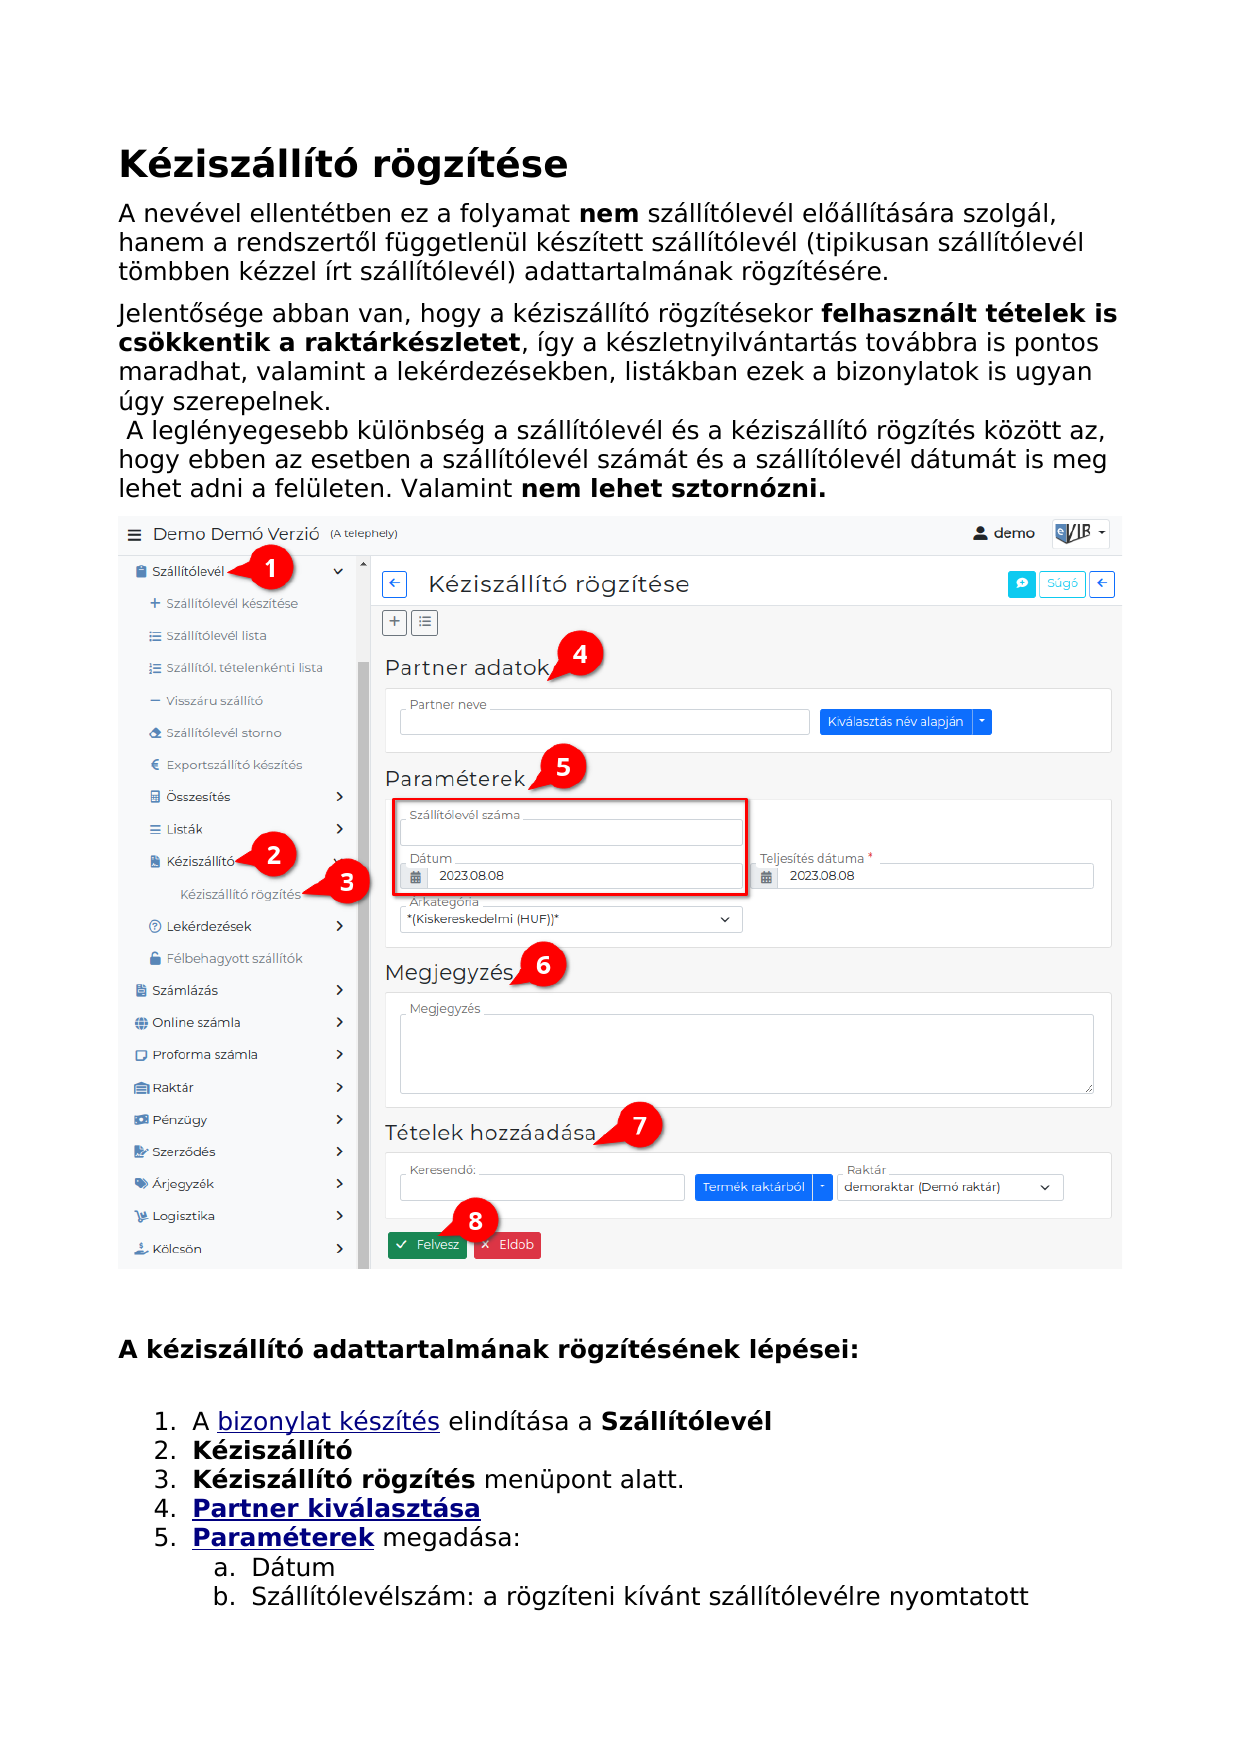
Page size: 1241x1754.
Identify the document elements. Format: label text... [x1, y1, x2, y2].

list Szállítólevélszám: a rögzíteni kívánt szállítólevélre nyomtatott [236, 1582, 1122, 1611]
list Dátum [236, 1553, 1122, 1582]
list A bizonylat készítés elindítása a Szállítólevél [177, 1407, 1122, 1436]
list Kéziszállító rögzítés menüpont alatt. [177, 1465, 1122, 1494]
list Partner kiválasztása [177, 1494, 1122, 1523]
text A nevével ellentétben ez a folyamat nem szállítólevél előállítására szolgál, hanem a rendszertől függetlenül készített szállítólevél (tipikusan szállítólevél tömbben kézzel írt szállítólevél) adattartalmának rögzítésére. [118, 199, 1122, 287]
text Jelentősége abban van, hogy a kéziszállító rögzítésekor felhasznált tételek is csökkentik a raktárkészletet, így a készletnyilvántartás továbbra is pontos maradhat, valamint a lekérdezésekben, listákban ezek a bizonylatok is ugyan úgy szerepelnek. A leglényegesebb különbség a szállítólevél és a kéziszállító rögzítés között az, hogy ebben az esetben a szállítólevél számát és a szállítólevél dátumát is meg lehet adni a felületen. Valamint nem lehet sztornózni. [118, 299, 1122, 503]
subtitle Kéziszállító rögzítése [118, 143, 1122, 187]
subtitle A kéziszállító adattartalmának rögzítésének lépései: [118, 1336, 1122, 1365]
picture [118, 516, 1123, 1269]
list Paraméterek megadása: [177, 1523, 1122, 1553]
list Kéziszállító [177, 1436, 1122, 1465]
